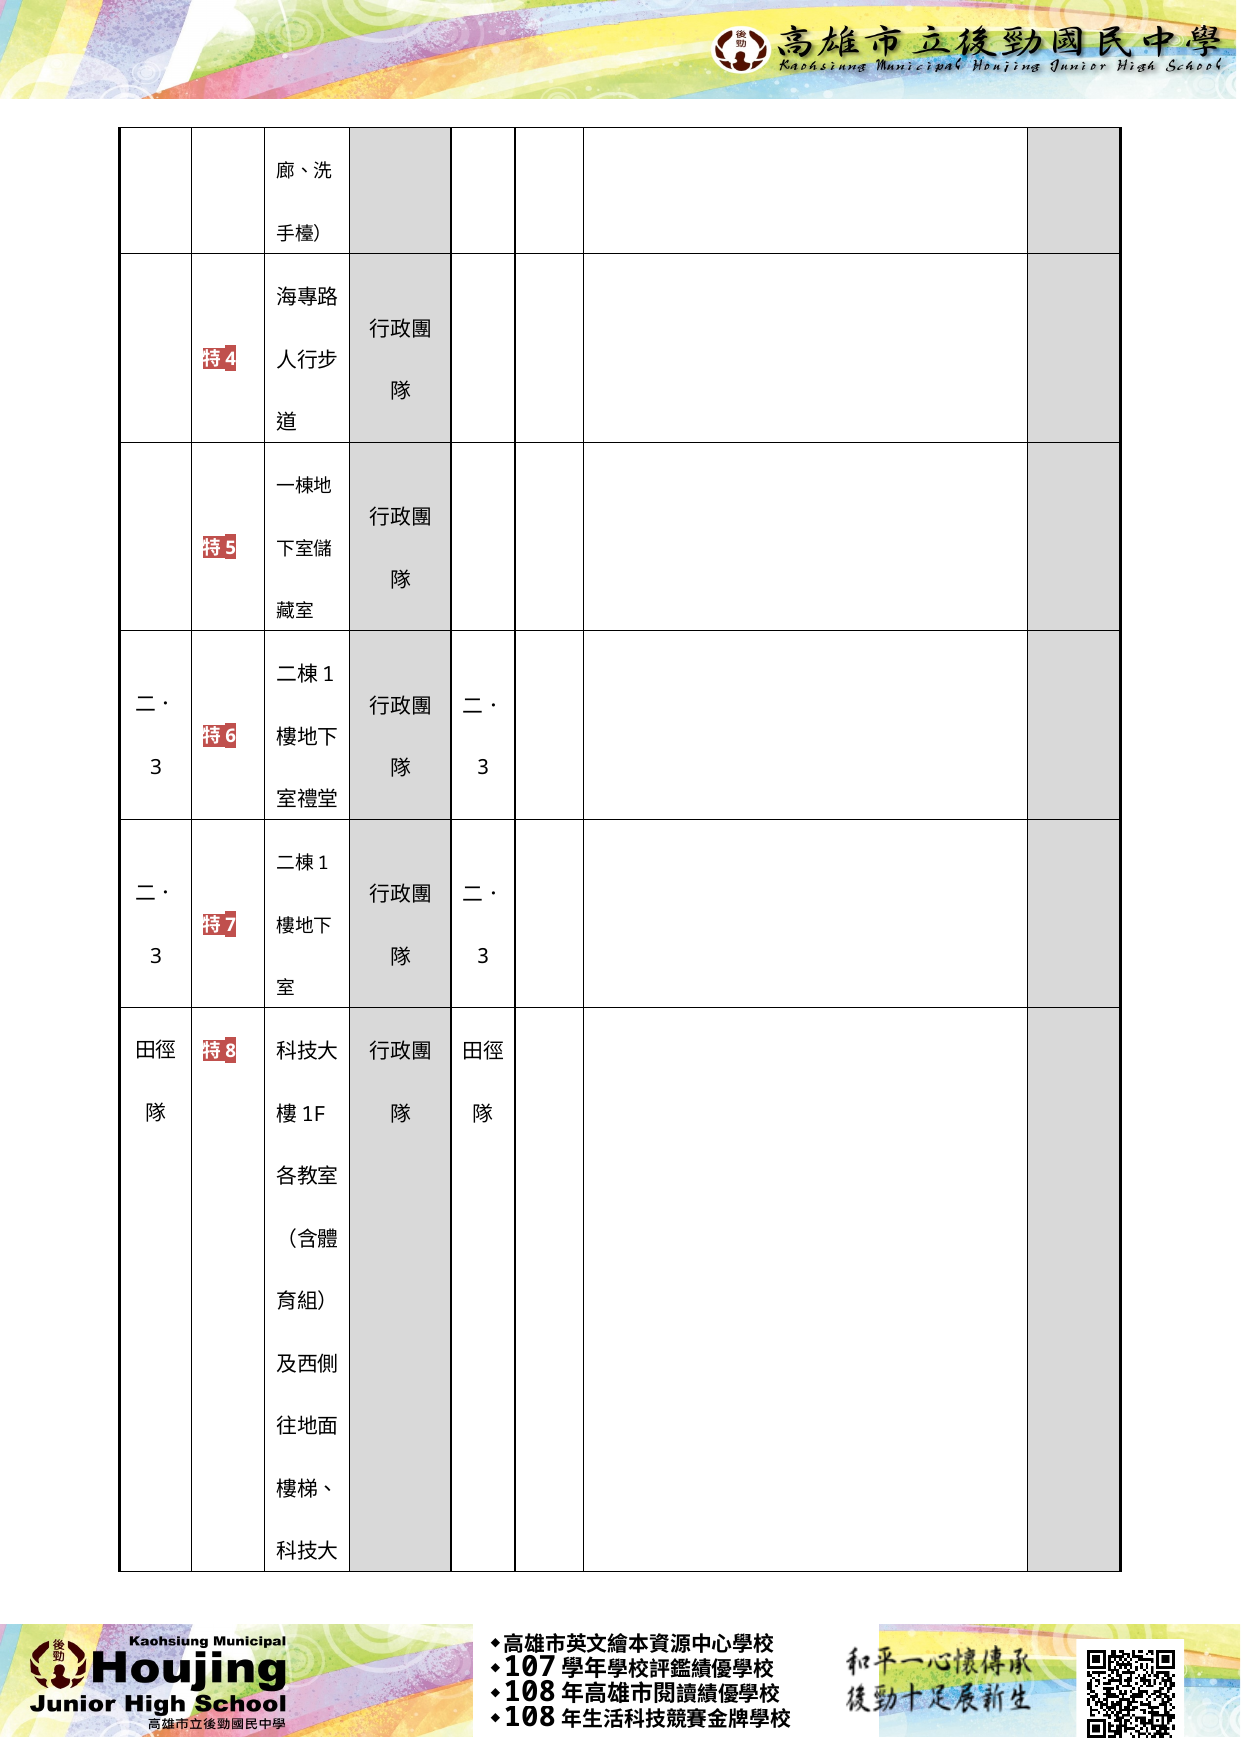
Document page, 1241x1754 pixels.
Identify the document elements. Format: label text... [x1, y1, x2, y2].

table_cell 行政團隊 [350, 631, 450, 819]
table_cell 特7 [192, 820, 264, 1007]
table_cell [516, 1008, 583, 1571]
table_cell 二棟1樓地下室禮堂 [265, 631, 349, 819]
table_cell 科技大樓1F各教室（含體育組）及西側往地面樓梯、科技大 [265, 1008, 349, 1571]
table_cell 田徑隊 [452, 1008, 514, 1571]
table_cell [121, 128, 191, 253]
table_cell 二．3 [452, 820, 514, 1007]
table_cell [584, 820, 1027, 1007]
table_cell 二．3 [121, 631, 191, 819]
table_cell 海專路人行步道 [265, 254, 349, 442]
table_cell [516, 443, 583, 630]
table_cell [516, 631, 583, 819]
table_cell 特6 [192, 631, 264, 819]
table_cell 特5 [192, 443, 264, 630]
table_cell [350, 128, 450, 253]
table_cell 一棟地下室儲藏室 [265, 443, 349, 630]
table_cell [452, 443, 514, 630]
table_cell 二棟1樓地下室 [265, 820, 349, 1007]
table_cell [1028, 128, 1119, 253]
table_cell 廊、洗手檯） [265, 128, 349, 253]
table_cell 田徑隊 [121, 1008, 191, 1571]
table_cell 特8 [192, 1008, 264, 1571]
table_cell [1028, 443, 1119, 630]
table_cell 二．3 [121, 820, 191, 1007]
table_cell [584, 128, 1027, 253]
table_cell [192, 128, 264, 253]
table_cell [584, 1008, 1027, 1571]
table_cell [516, 128, 583, 253]
table_cell [121, 254, 191, 442]
table_cell [1028, 820, 1119, 1007]
table_cell 二．3 [452, 631, 514, 819]
table_cell [452, 254, 514, 442]
table_cell 行政團隊 [350, 254, 450, 442]
table_cell [584, 443, 1027, 630]
table_cell [516, 254, 583, 442]
table_cell [1028, 631, 1119, 819]
table_cell 行政團隊 [350, 820, 450, 1007]
table_cell 行政團隊 [350, 443, 450, 630]
table_cell [1028, 1008, 1119, 1571]
table_cell [516, 820, 583, 1007]
table_cell 行政團隊 [350, 1008, 450, 1571]
table_cell [584, 631, 1027, 819]
table_cell [584, 254, 1027, 442]
table_cell [452, 128, 514, 253]
table_cell [121, 443, 191, 630]
table_cell 特4 [192, 254, 264, 442]
table_cell [1028, 254, 1119, 442]
